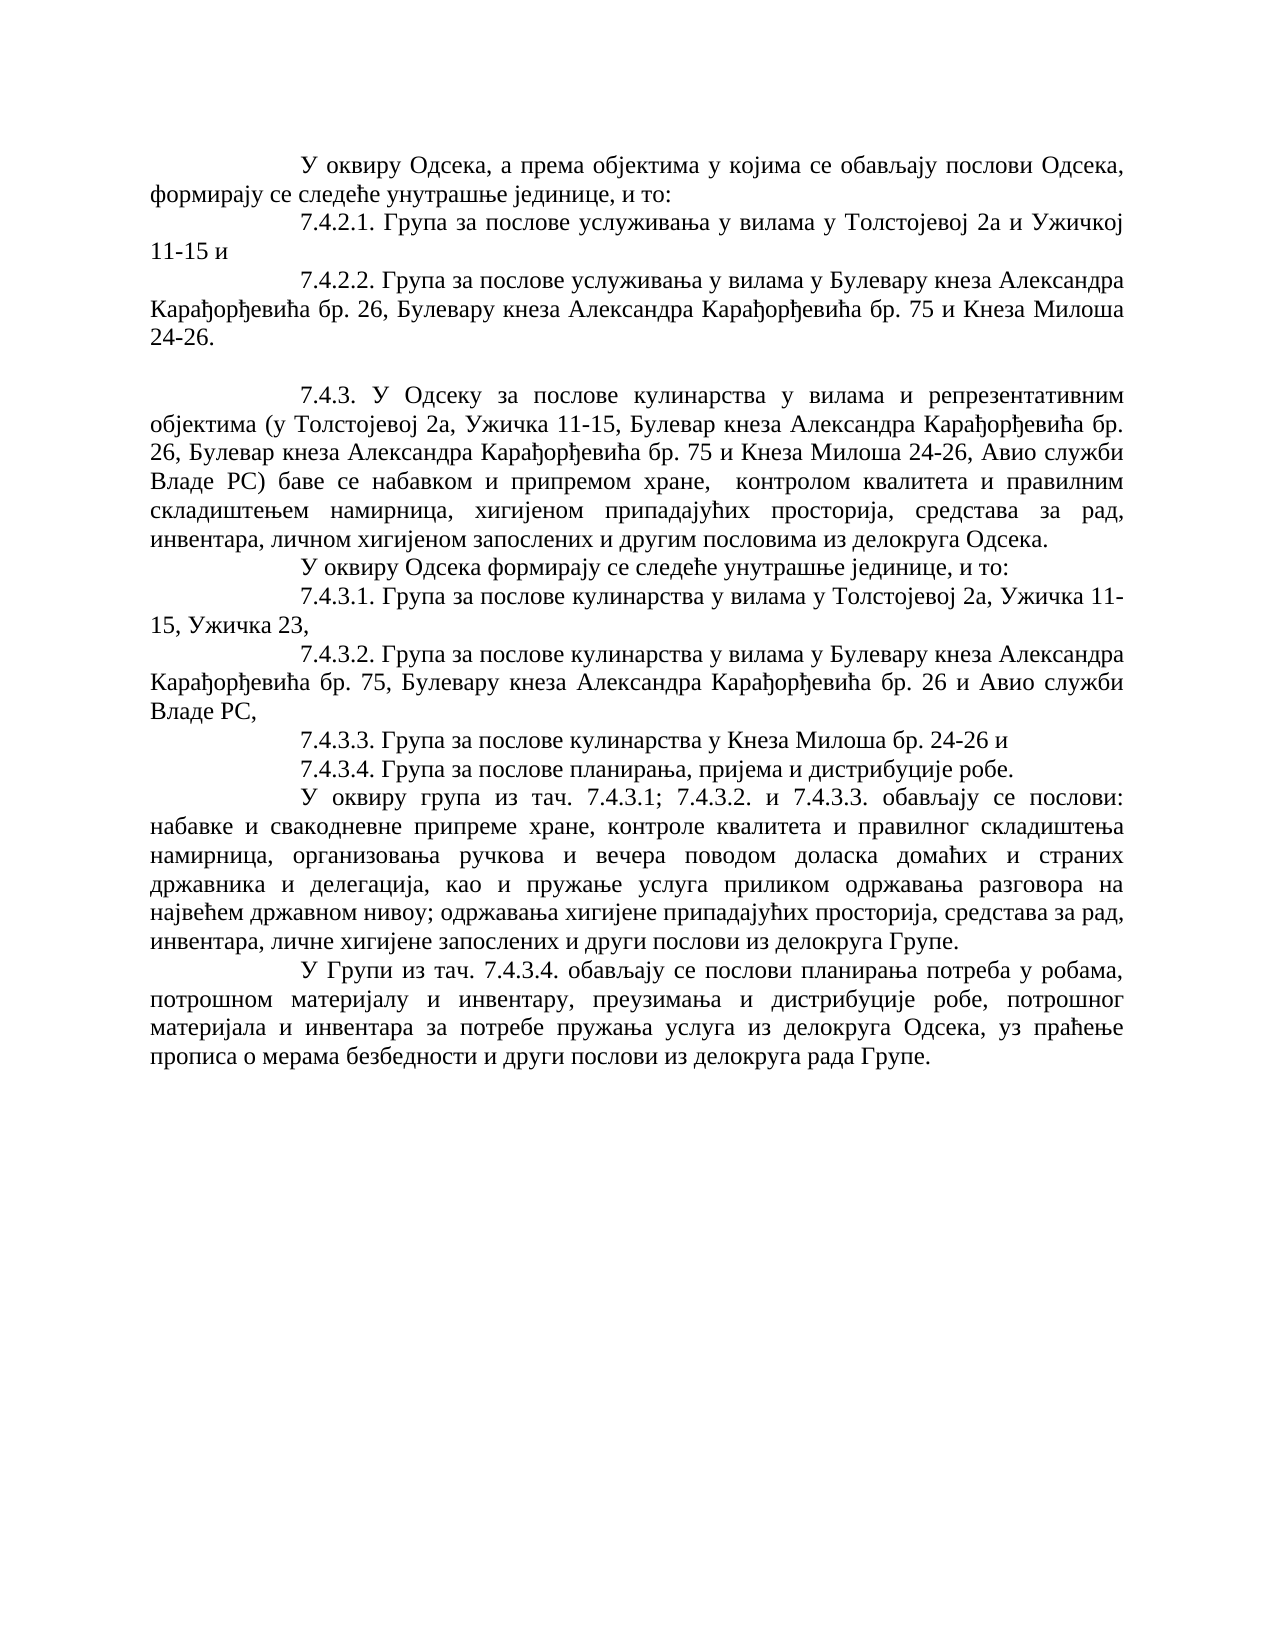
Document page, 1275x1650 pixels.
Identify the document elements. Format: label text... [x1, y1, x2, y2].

text 7.4.3.1. Група за послове кулинарства у вилама у Толстојевој 2а, Ужичка 11-15, Ужичка 23, [150, 581, 1125, 639]
text У оквиру Одсека формирају се следеће унутрашње јединице, и то: [150, 552, 1125, 581]
text 7.4.2.2. Група за послове услуживања у вилама у Булевару кнеза Александра Карађорђевића бр. 26, Булевару кнеза Александра Карађорђевића бр. 75 и Кнеза Милоша 24-26. [150, 265, 1125, 351]
text 7.4.3.4. Група за послове планирања, пријема и дистрибуције робе. [150, 754, 1125, 782]
text 7.4.3. У Одсеку за послове кулинарства у вилама и репрезентативним објектима (у Толстојевој 2а, Ужичка 11-15, Булевар кнеза Александра Карађорђевића бр. 26, Булевар кнеза Александра Карађорђевића бр. 75 и Кнеза Милоша 24-26, Авио служби Владе РС) баве се набавком и припремом хране, контролом квалитета и правилним складиштењем намирница, хигијеном припадајућих просторија, средстава за рад, инвентара, личном хигијеном запослених и другим пословима из делокруга Одсека. [150, 380, 1125, 552]
text У Групи из тач. 7.4.3.4. обављају се послови планирања потреба у робама, потрошном материјалу и инвентару, преузимања и дистрибуције робе, потрошног материјала и инвентара за потребе пружања услуга из делокруга Одсека, уз праћење прописа о мерама безбедности и други послови из делокруга рада Групе. [150, 955, 1125, 1070]
text 7.4.2.1. Група за послове услуживања у вилама у Толстојевој 2а и Ужичкој 11-15 и [150, 207, 1125, 265]
text 7.4.3.3. Група за послове кулинарства у Кнеза Милоша бр. 24-26 и [150, 725, 1125, 754]
text У оквиру Одсека, а према објектима у којима се обављају послови Одсека, формирају се следеће унутрашње јединице, и то: [150, 150, 1125, 207]
text У оквиру група из тач. 7.4.3.1; 7.4.3.2. и 7.4.3.3. обављају се послови: набавке и свакодневне припреме хране, контроле квалитета и правилног складиштења намирница, организовања ручкова и вечера поводом доласка домаћих и страних државника и делегација, као и пружање услуга приликом одржавања разговора на највећем државном нивоу; одржавања хигијене припадајућих просторија, средстава за рад, инвентара, личне хигијене запослених и други послови из делокруга Групе. [150, 782, 1125, 955]
text 7.4.3.2. Група за послове кулинарства у вилама у Булевару кнеза Александра Карађорђевића бр. 75, Булевару кнеза Александра Карађорђевића бр. 26 и Авио служби Владе РС, [150, 639, 1125, 725]
